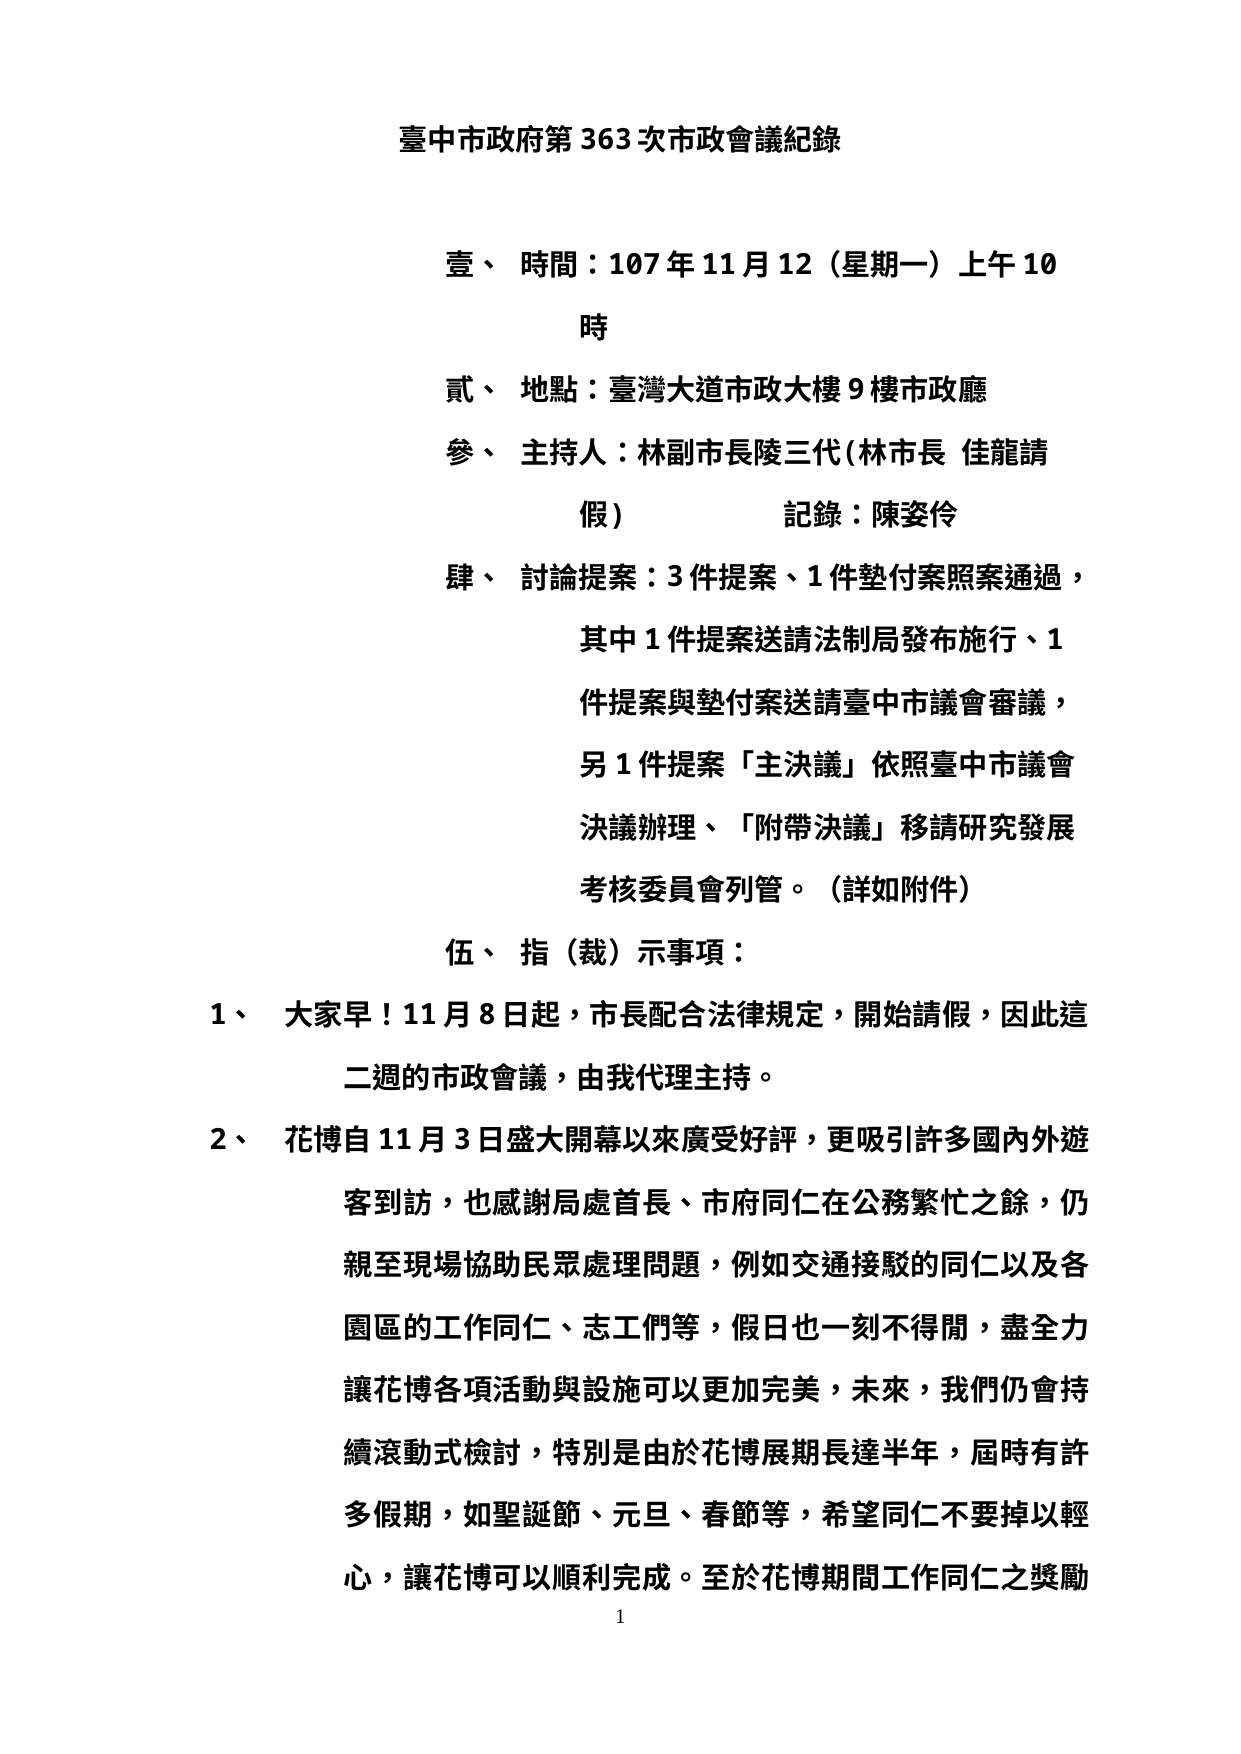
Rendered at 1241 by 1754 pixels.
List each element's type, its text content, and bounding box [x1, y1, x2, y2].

list 主持人：林副市長陵三代(林市長 佳龍請假) 記錄：陳姿伶 [445, 409, 1090, 534]
text 臺中市政府第363次市政會議紀錄 [150, 96, 1090, 159]
list 討論提案：3件提案、1件墊付案照案通過，其中1件提案送請法制局發布施行、1件提案與墊付案送請臺中市議會審議，另1件提案「主決議」依照臺中市議會決議辦理、「附帶決議」移請研究發展考核委員會列管。（詳如附件） [445, 534, 1090, 909]
list 花博自11月3日盛大開幕以來廣受好評，更吸引許多國內外遊客到訪，也感謝局處首長、市府同仁在公務繁忙之餘，仍親至現場協助民眾處理問題，例如交通接駁的同仁以及各園區的工作同仁、志工們等，假日也一刻不得閒，盡全力讓花博各項活動與設施可以更加完美，未來，我們仍會持續滾動式檢討，特別是由於花博展期長達半年，屆時有許多假期，如聖誕節、元旦、春節等，希望同仁不要掉以輕心，讓花博可以順利完成。至於花博期間工作同仁之獎勵部分，記功2次以下之獎勵為局處首長權責範圍，除了重大特殊者之外，希望能儘快給予同仁們敘獎，以激勵同仁。此外，花博的成功也吸引許多中央官員、縣市首長、國內外友人參訪交流，我們樂於分享臺中花博的成功經驗，也期許透過交流學習，從中央到地方一同攜手打造更美好的臺灣。(辦理機關：本府各機關、人事處) [209, 1096, 1090, 1596]
list 地點：臺灣大道市政大樓9樓市政廳 [445, 346, 1090, 409]
list 時間：107年11月12（星期一）上午10時 [445, 221, 1090, 346]
list 大家早！11月8日起，市長配合法律規定，開始請假，因此這二週的市政會議，由我代理主持。 [209, 971, 1090, 1096]
list 指（裁）示事項： [445, 909, 1090, 971]
